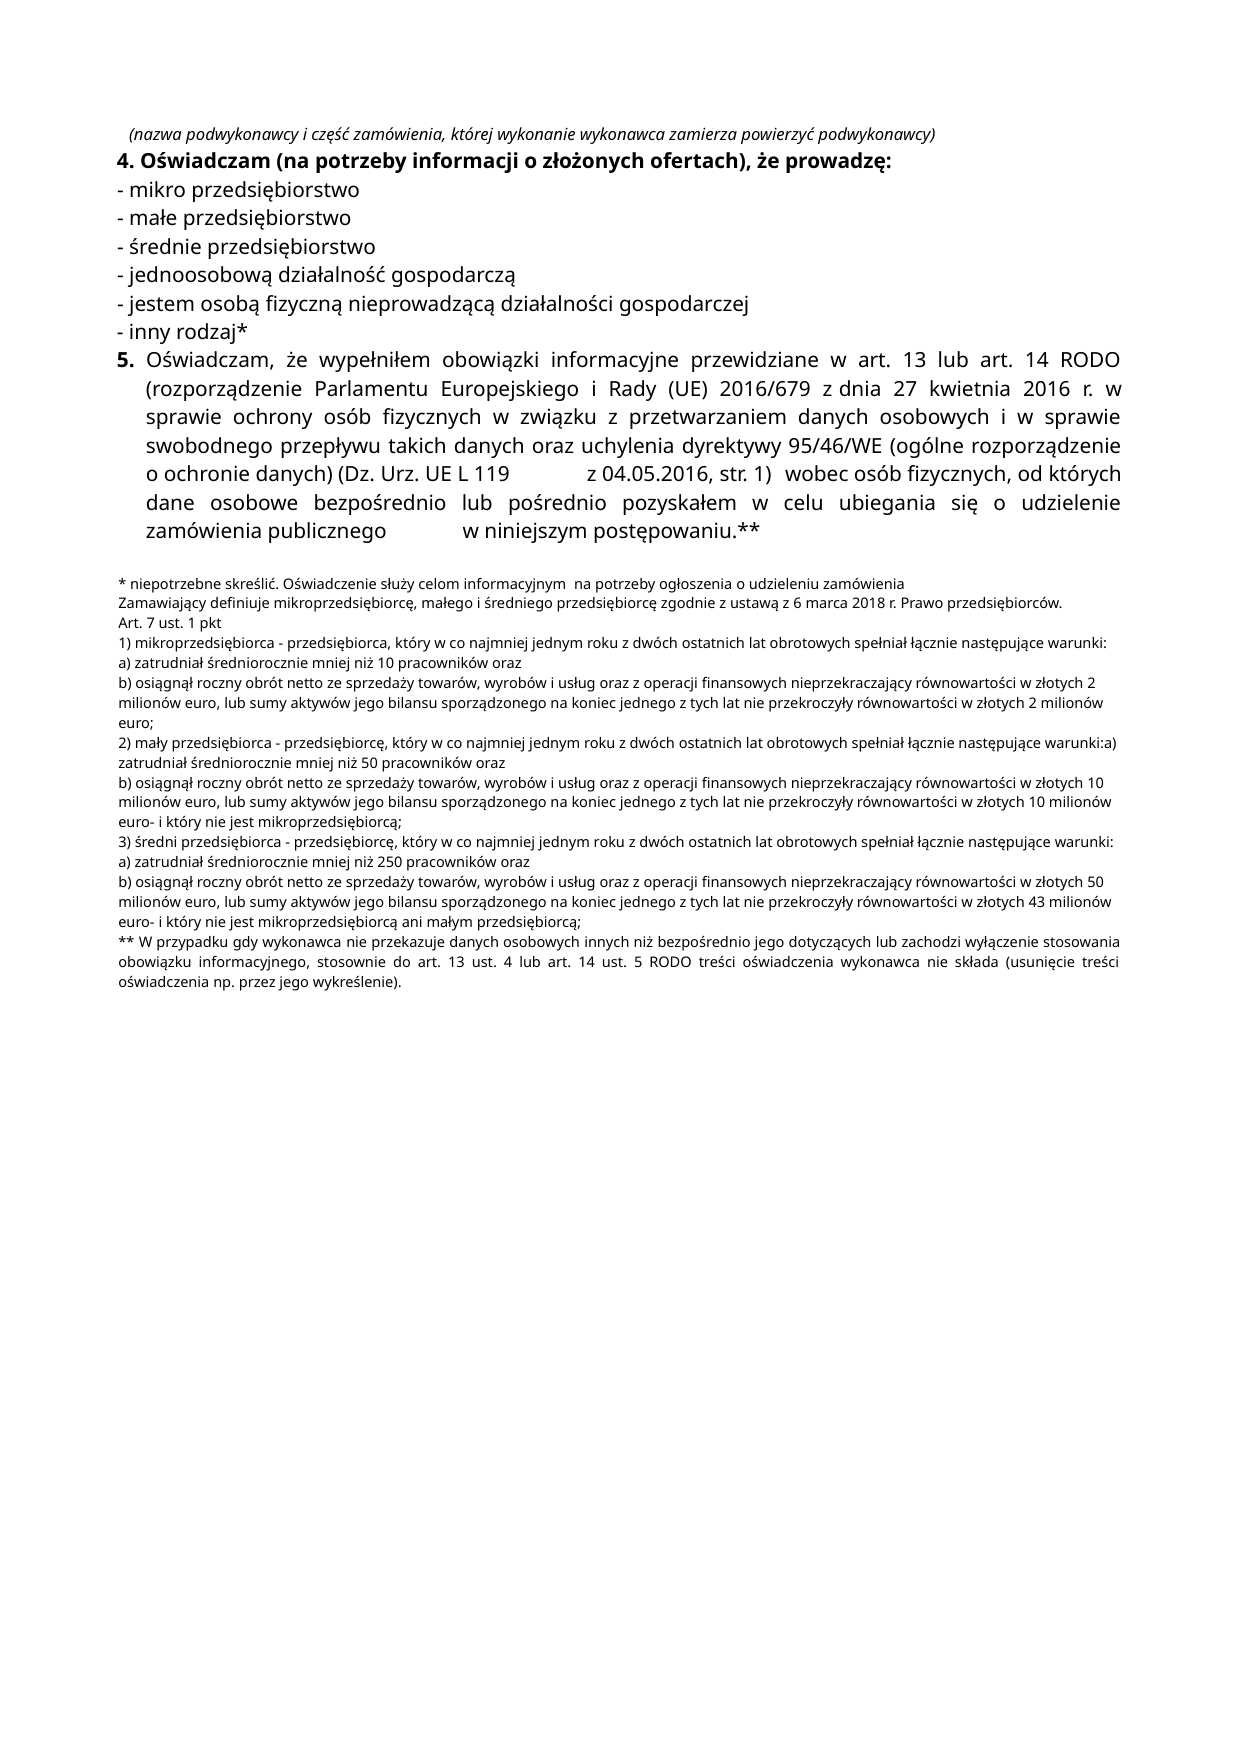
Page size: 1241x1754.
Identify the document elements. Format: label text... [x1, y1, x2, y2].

text 4. Oświadczam (na potrzeby informacji o złożonych ofertach), że prowadzę: [117, 147, 1122, 175]
text 5. Oświadczam, że wypełniłem obowiązki informacyjne przewidziane w art. 13 lub art. 14 RODO (rozporządzenie Parlamentu Europejskiego i Rady (UE) 2016/679 z dnia 27 kwietnia 2016 r. w sprawie ochrony osób fizycznych w związku z przetwarzaniem danych osobowych i w sprawie swobodnego przepływu takich danych oraz uchylenia dyrektywy 95/46/WE (ogólne rozporządzenie o ochronie danych) (Dz. Urz. UE L 119 z 04.05.2016, str. 1) wobec osób fizycznych, od których dane osobowe bezpośrednio lub pośrednio pozyskałem w celu ubiegania się o udzielenie zamówienia publicznego w niniejszym postępowaniu.** [117, 346, 1122, 545]
text b) osiągnął roczny obrót netto ze sprzedaży towarów, wyrobów i usług oraz z operacji finansowych nieprzekraczający równowartości w złotych 10 milionów euro, lub sumy aktywów jego bilansu sporządzonego na koniec jednego z tych lat nie przekroczyły równowartości w złotych 10 milionów euro- i który nie jest mikroprzedsiębiorcą; 3) średni przedsiębiorca - przedsiębiorcę, który w co najmniej jednym roku z dwóch ostatnich lat obrotowych spełniał łącznie następujące warunki: [118, 772, 1122, 852]
text - średnie przedsiębiorstwo [117, 232, 1122, 260]
text * niepotrzebne skreślić. Oświadczenie służy celom informacyjnym na potrzeby ogłoszenia o udzieleniu zamówienia [118, 573, 1122, 593]
text Zamawiający definiuje mikroprzedsiębiorcę, małego i średniego przedsiębiorcę zgodnie z ustawą z 6 marca 2018 r. Prawo przedsiębiorców. Art. 7 ust. 1 pkt 1) mikroprzedsiębiorca - przedsiębiorca, który w co najmniej jednym roku z dwóch ostatnich lat obrotowych spełniał łącznie następujące warunki: a) zatrudniał średniorocznie mniej niż 10 pracowników oraz b) osiągnął roczny obrót netto ze sprzedaży towarów, wyrobów i usług oraz z operacji finansowych nieprzekraczający równowartości w złotych 2 milionów euro, lub sumy aktywów jego bilansu sporządzonego na koniec jednego z tych lat nie przekroczyły równowartości w złotych 2 milionów euro; 2) mały przedsiębiorca - przedsiębiorcę, który w co najmniej jednym roku z dwóch ostatnich lat obrotowych spełniał łącznie następujące warunki:a) zatrudniał średniorocznie mniej niż 50 pracowników oraz [118, 593, 1122, 772]
text - jestem osobą fizyczną nieprowadzącą działalności gospodarczej [117, 289, 1122, 317]
text ** W przypadku gdy wykonawca nie przekazuje danych osobowych innych niż bezpośrednio jego dotyczących lub zachodzi wyłączenie stosowania obowiązku informacyjnego, stosownie do art. 13 ust. 4 lub art. 14 ust. 5 RODO treści oświadczenia wykonawca nie składa (usunięcie treści oświadczenia np. przez jego wykreślenie). [118, 932, 1122, 991]
text b) osiągnął roczny obrót netto ze sprzedaży towarów, wyrobów i usług oraz z operacji finansowych nieprzekraczający równowartości w złotych 50 milionów euro, lub sumy aktywów jego bilansu sporządzonego na koniec jednego z tych lat nie przekroczyły równowartości w złotych 43 milionów euro- i który nie jest mikroprzedsiębiorcą ani małym przedsiębiorcą; [118, 872, 1122, 932]
text a) zatrudniał średniorocznie mniej niż 250 pracowników oraz [118, 852, 1122, 872]
text - inny rodzaj* [117, 317, 1122, 346]
text - mikro przedsiębiorstwo [117, 175, 1122, 203]
text - małe przedsiębiorstwo [117, 203, 1122, 232]
text (nazwa podwykonawcy i część zamówienia, której wykonanie wykonawca zamierza powierzyć podwykonawcy) [118, 118, 1122, 147]
text - jednoosobową działalność gospodarczą [117, 260, 1122, 289]
